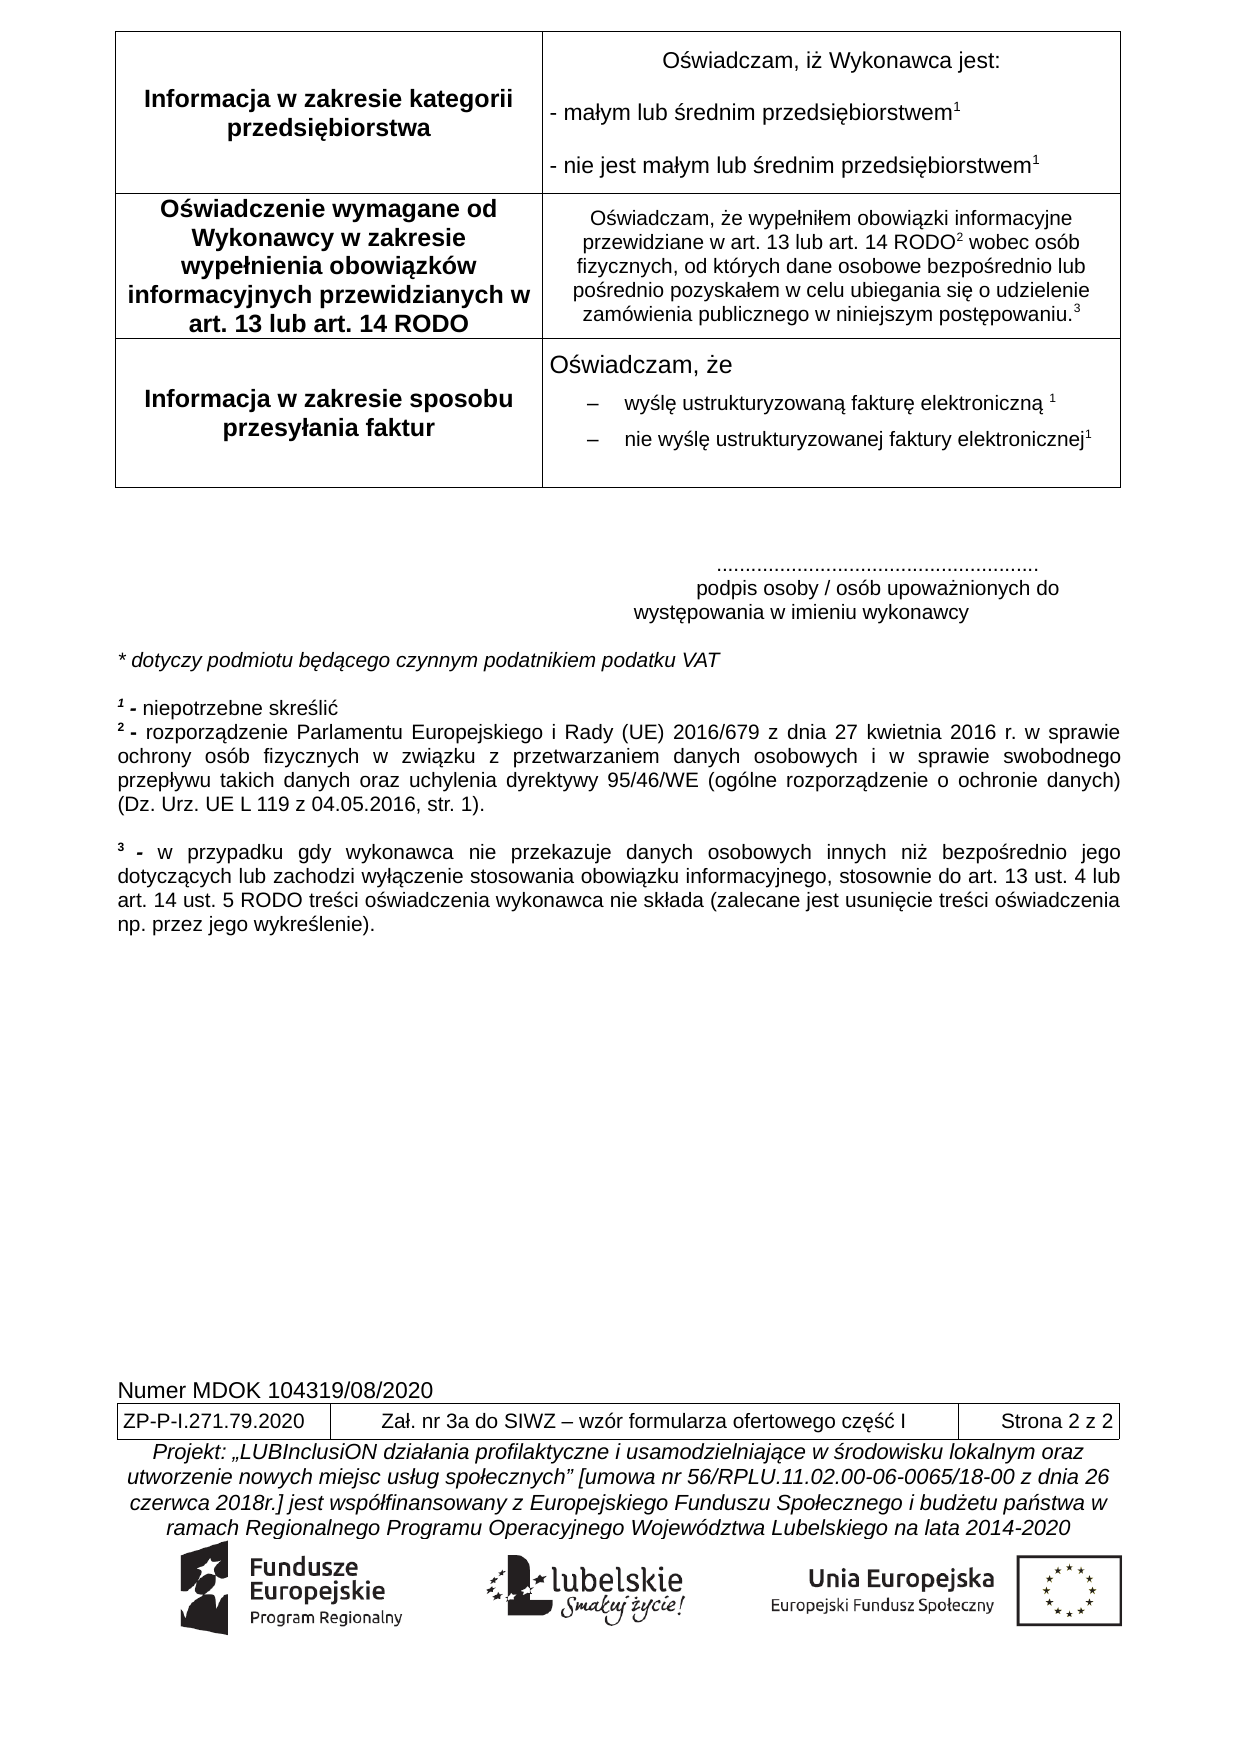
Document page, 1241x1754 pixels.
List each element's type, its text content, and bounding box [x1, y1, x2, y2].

text * dotyczy podmiotu będącego czynnym podatnikiem podatku VAT [117, 648, 1122, 672]
table_cell Oświadczam, że wypełniłem obowiązki informacyjne przewidziane w art. 13 lub art. 14 RODO2 wobec osób fizycznych, od których dane osobowe bezpośrednio lub pośrednio pozyskałem w celu ubiegania się o udzielenie zamówienia publicznego w niniejszym postępowaniu.3 [543, 194, 1120, 338]
text 3 - w przypadku gdy wykonawca nie przekazuje danych osobowych innych niż bezpośrednio jego dotyczących lub zachodzi wyłączenie stosowania obowiązku informacyjnego, stosownie do art. 13 ust. 4 lub art. 14 ust. 5 RODO treści oświadczenia wykonawca nie składa (zalecane jest usunięcie treści oświadczenia np. przez jego wykreślenie). [117, 839, 1122, 935]
table_cell Informacja w zakresie sposobu przesyłania faktur [116, 339, 542, 487]
picture [178, 1539, 1123, 1636]
text 1 - niepotrzebne skreślić [117, 696, 1122, 720]
table_cell Informacja w zakresie kategorii przedsiębiorstwa [116, 32, 542, 193]
text ........................................................ [560, 552, 1122, 576]
table_cell Oświadczam, iż Wykonawca jest: ' - małym lub średnim przedsiębiorstwem1 - nie jest małym lub średnim przedsiębiorstwem1 [543, 32, 1120, 193]
text podpis osoby / osób upoważnionych do [560, 576, 1122, 600]
text występowania w imieniu wykonawcy [560, 600, 1122, 624]
table_cell Oświadczenie wymagane od Wykonawcy w zakresie wypełnienia obowiązków informacyjnych przewidzianych w art. 13 lub art. 14 RODO [116, 194, 542, 338]
text 2 - rozporządzenie Parlamentu Europejskiego i Rady (UE) 2016/679 z dnia 27 kwietnia 2016 r. w sprawie ochrony osób fizycznych w związku z przetwarzaniem danych osobowych i w sprawie swobodnego przepływu takich danych oraz uchylenia dyrektywy 95/46/WE (ogólne rozporządzenie o ochronie danych) (Dz. Urz. UE L 119 z 04.05.2016, str. 1). [117, 720, 1122, 816]
table_cell Oświadczam, że wyślę ustrukturyzowaną fakturę elektroniczną 1 nie wyślę ustrukturyzowanej faktury elektronicznej1 [543, 339, 1120, 487]
